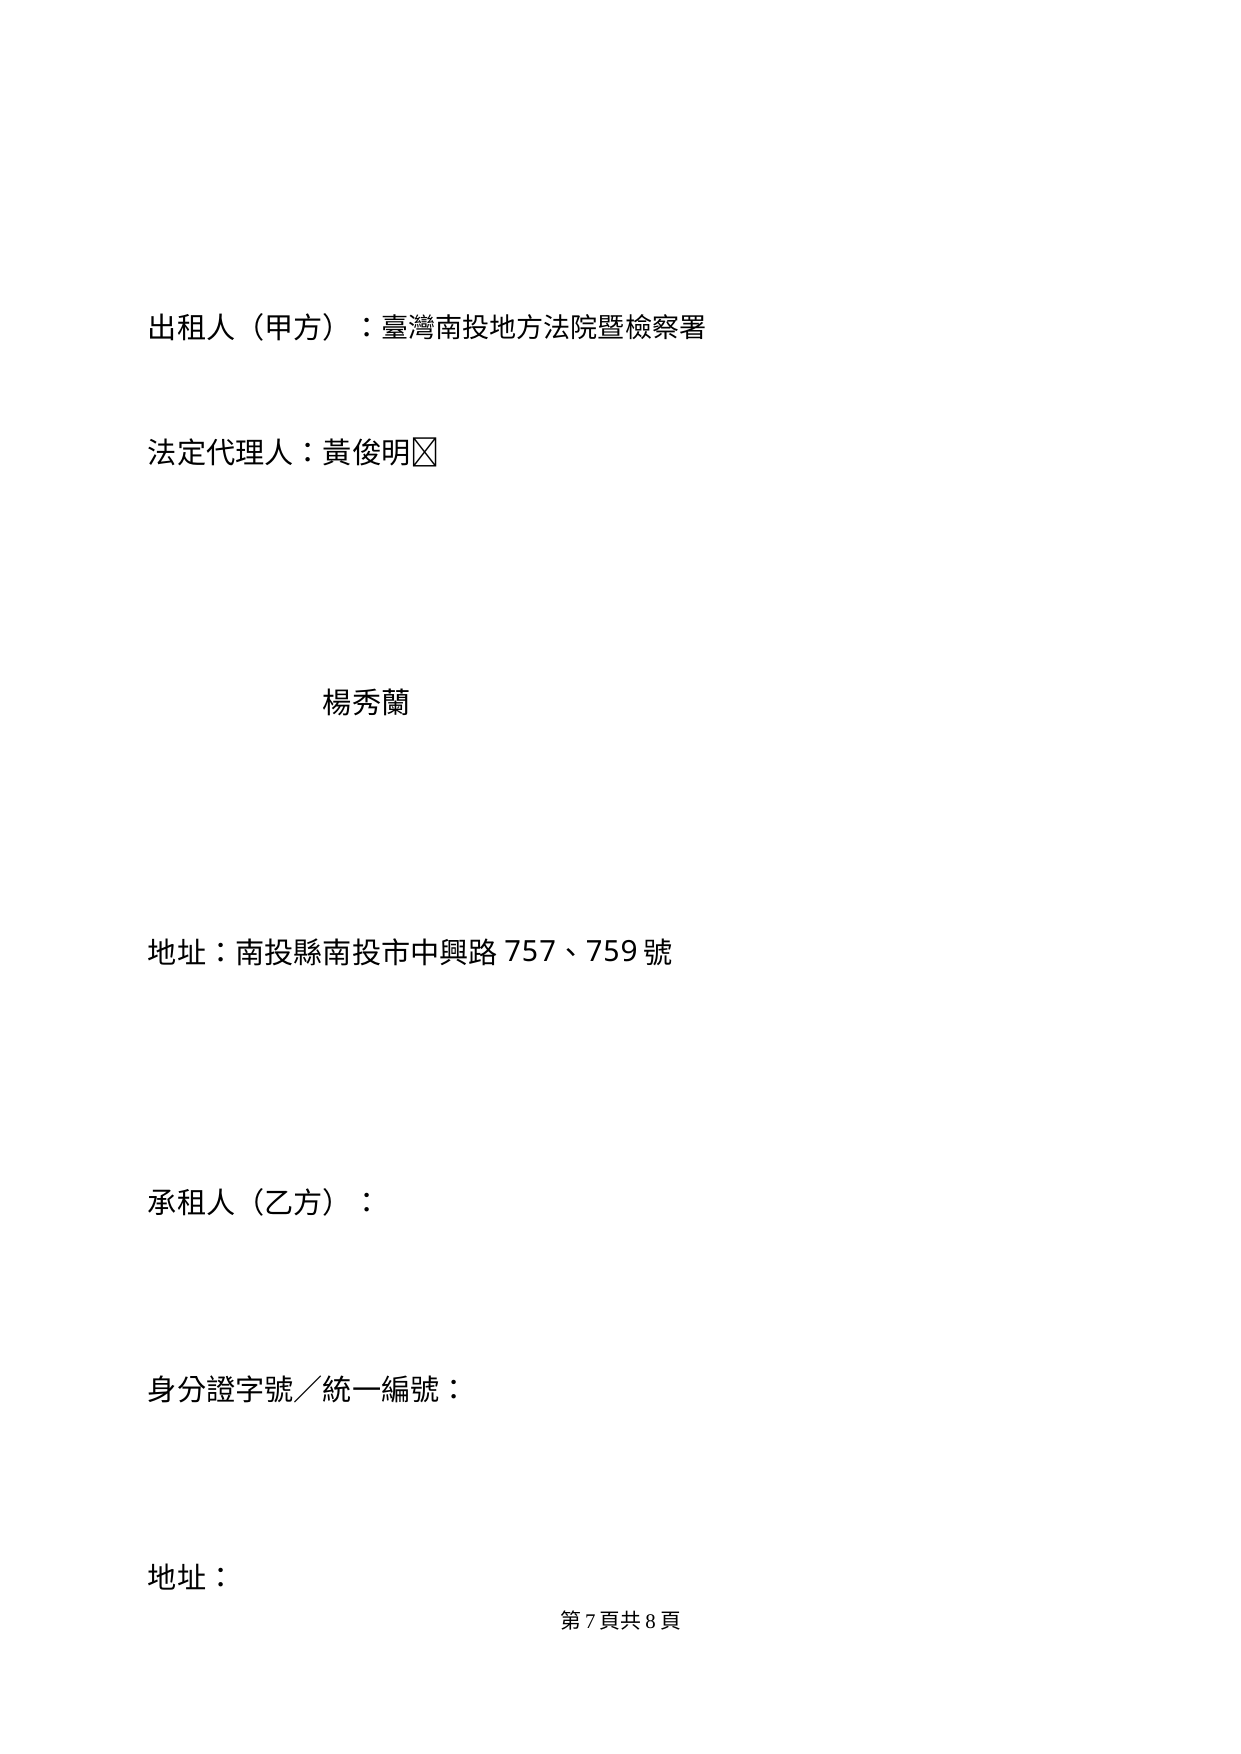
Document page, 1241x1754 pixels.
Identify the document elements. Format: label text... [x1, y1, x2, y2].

text 出租人（甲方）：臺灣南投地方法院暨檢察署 [148, 284, 1092, 346]
text 身分證字號／統一編號： [148, 1346, 1092, 1409]
text 地址：南投縣南投市中興路757、759號 [148, 909, 1092, 971]
text 法定代理人：黃俊明 [148, 409, 1092, 471]
text 承租人（乙方）： [148, 1159, 1092, 1221]
text 地址： [148, 1534, 1092, 1596]
text 楊秀蘭 [148, 659, 1092, 721]
